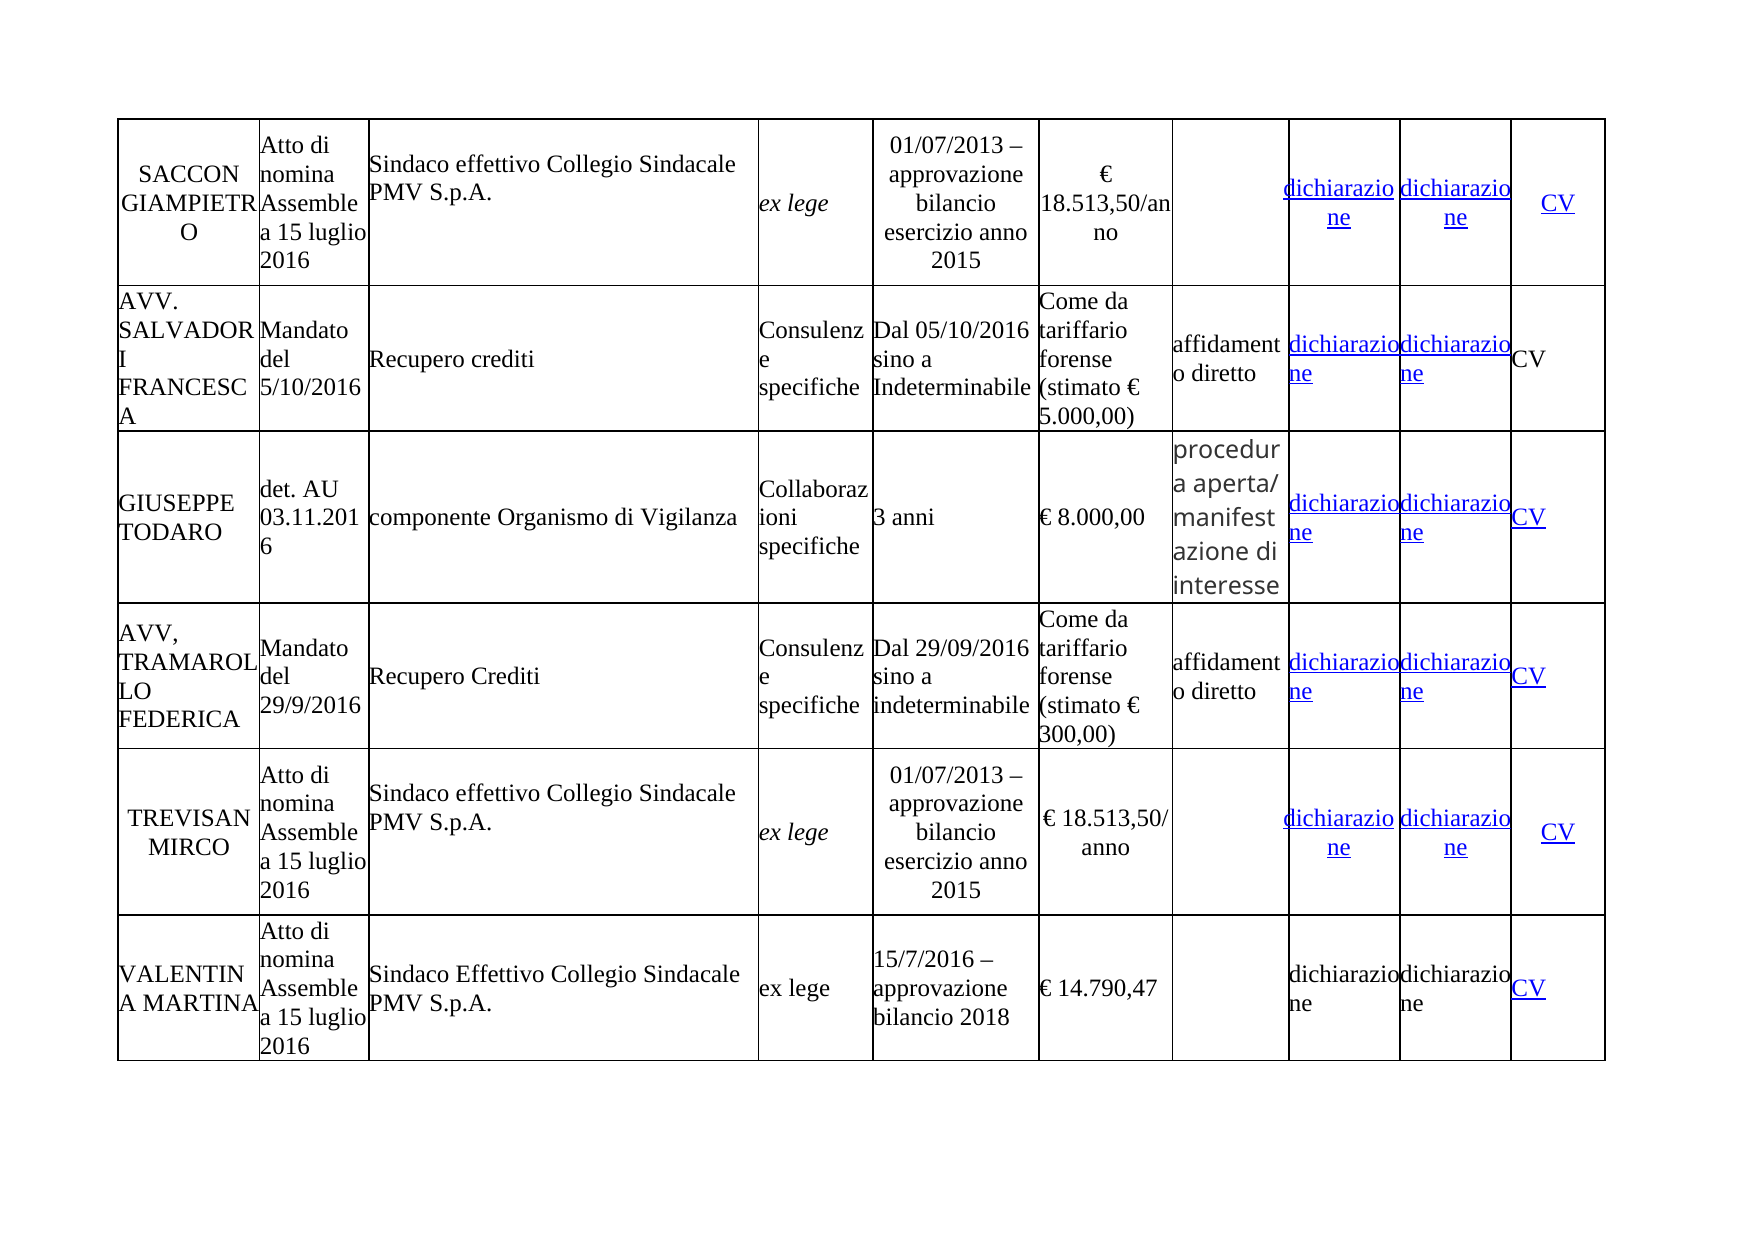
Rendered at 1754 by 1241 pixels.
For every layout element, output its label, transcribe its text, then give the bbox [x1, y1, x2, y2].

table_cell ne [1401, 673, 1510, 748]
table_cell dichiarazione [1290, 120, 1399, 284]
table_cell € 18.513,50/anno [1040, 120, 1172, 284]
table_cell Sindaco Effettivo Collegio Sindacale PMV S.p.A. [370, 916, 758, 1059]
table_cell Recupero Crediti [370, 604, 758, 748]
table_cell ne [1401, 200, 1510, 284]
table_cell ne [1290, 673, 1399, 748]
table_cell ex lege [759, 916, 872, 1059]
table_cell Consulenze specifiche [759, 604, 872, 748]
table_cell [1173, 749, 1288, 914]
table_cell Dal 29/09/2016 sino a indeterminabile [874, 604, 1038, 748]
table_cell AVV. SALVADORI FRANCESCA [119, 286, 259, 430]
table_cell [1173, 916, 1288, 1059]
table_cell 15/7/2016 – approvazione bilancio 2018 [874, 916, 1038, 1059]
table_cell € 18.513,50/anno [1040, 749, 1172, 914]
table_cell 3 anni [874, 432, 1038, 602]
table_cell Come da tariffario forense (stimato € 300,00) [1040, 604, 1172, 748]
table_cell CV [1512, 749, 1604, 914]
table_cell dichiarazione [1401, 916, 1510, 1059]
table_cell 01/07/2013 – approvazione bilancio esercizio anno 2015 [874, 749, 1038, 914]
table_cell dichiarazio [1290, 286, 1399, 354]
table_cell CV [1512, 916, 1604, 1059]
table_cell Come da tariffario forense (stimato € 5.000,00) [1040, 286, 1172, 430]
table_cell CV [1512, 120, 1604, 284]
table_cell Sindaco effettivo Collegio Sindacale PMV S.p.A. [370, 749, 758, 914]
table_cell dichiarazio [1401, 604, 1510, 672]
table_cell dichiarazione [1290, 916, 1399, 1059]
table_cell ne [1290, 514, 1399, 602]
table_cell Consulenze specifiche [759, 286, 872, 430]
table_cell Atto di nomina Assemblea 15 luglio 2016 [260, 916, 368, 1059]
table_cell Collaborazioni specifiche [759, 432, 872, 602]
table_cell TREVISAN MIRCO [119, 749, 259, 914]
table_cell Recupero crediti [370, 286, 758, 430]
table_cell ne [1401, 514, 1510, 602]
table_cell [1173, 120, 1288, 284]
table_cell Atto di nomina Assemblea 15 luglio 2016 [260, 120, 368, 284]
table_cell CV [1512, 604, 1604, 748]
table_cell dichiarazio [1290, 432, 1399, 513]
table_cell € 8.000,00 [1040, 432, 1172, 602]
table_cell det. AU 03.11.2016 [260, 432, 368, 602]
table_cell dichiarazio [1401, 749, 1510, 828]
table_cell procedura aperta/ manifestazione di interesse [1173, 432, 1288, 602]
table_cell Sindaco effettivo Collegio Sindacale PMV S.p.A. [370, 120, 758, 284]
table_cell € 14.790,47 [1040, 916, 1172, 1059]
table_cell Mandato del 29/9/2016 [260, 604, 368, 748]
table_cell CV [1512, 432, 1604, 602]
table_cell ex lege [759, 120, 872, 284]
table_cell componente Organismo di Vigilanza [370, 432, 758, 602]
table_cell Dal 05/10/2016 sino a Indeterminabile [874, 286, 1038, 430]
table_cell affidamento diretto [1173, 604, 1288, 748]
table_cell dichiarazione [1290, 749, 1399, 914]
table_cell GIUSEPPE TODARO [119, 432, 259, 602]
table_cell affidamento diretto [1173, 286, 1288, 430]
table_cell dichiarazio [1401, 120, 1510, 198]
table_cell dichiarazio [1401, 432, 1510, 513]
table_cell Atto di nomina Assemblea 15 luglio 2016 [260, 749, 368, 914]
table_cell ne [1401, 829, 1510, 914]
table_cell VALENTINA MARTINA [119, 916, 259, 1059]
table_cell ex lege [759, 749, 872, 914]
table_cell CV [1512, 286, 1604, 430]
table_cell dichiarazio [1290, 604, 1399, 672]
table_cell Mandato del 5/10/2016 [260, 286, 368, 430]
table_cell ne [1290, 356, 1399, 430]
table_cell SACCON GIAMPIETRO [119, 120, 259, 284]
table_cell AVV, TRAMAROLLO FEDERICA [119, 604, 259, 748]
table_cell 01/07/2013 – approvazione bilancio esercizio anno 2015 [874, 120, 1038, 284]
table_cell ne [1401, 356, 1510, 430]
table_cell dichiarazio [1401, 286, 1510, 354]
